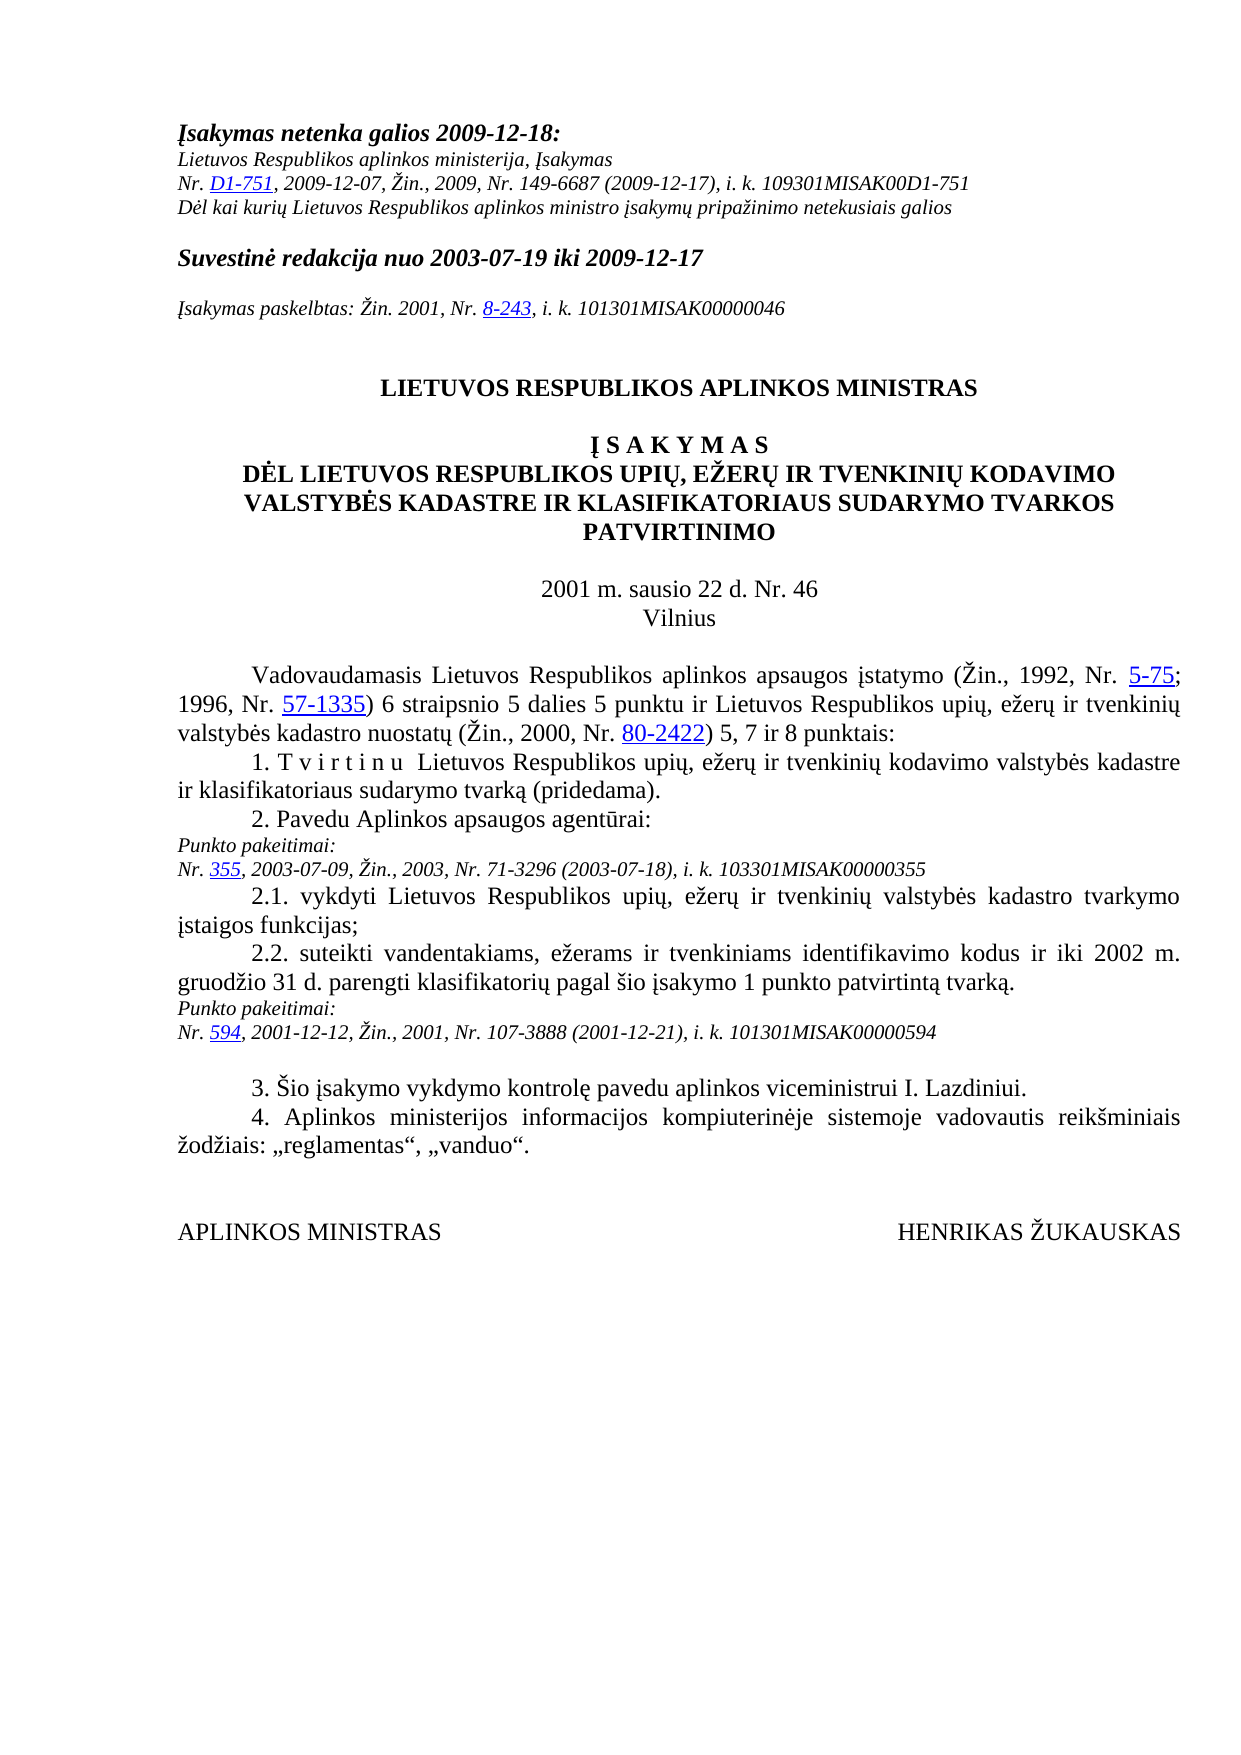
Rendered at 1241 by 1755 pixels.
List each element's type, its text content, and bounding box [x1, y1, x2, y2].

text Punkto pakeitimai: [177, 996, 1181, 1020]
text 2. Pavedu Aplinkos apsaugos agentūrai: [177, 804, 1181, 833]
text Vilnius [177, 603, 1181, 632]
text 2.1. vykdyti Lietuvos Respublikos upių, ežerų ir tvenkinių valstybės kadastro tvarkymo įstaigos funkcijas; [177, 881, 1181, 938]
text LIETUVOS RESPUBLIKOS APLINKOS MINISTRAS [177, 373, 1181, 402]
text Įsakymas netenka galios 2009-12-18: [177, 118, 1181, 147]
text APLINKOS MINISTRAS HENRIKAS ŽUKAUSKAS [177, 1217, 1181, 1245]
text Nr. 355, 2003-07-09, Žin., 2003, Nr. 71-3296 (2003-07-18), i. k. 103301MISAK00000355 [177, 857, 1181, 881]
text 4. Aplinkos ministerijos informacijos kompiuterinėje sistemoje vadovautis reikšminiais žodžiais: „reglamentas“, „vanduo“. [177, 1102, 1181, 1159]
text Įsakymas paskelbtas: Žin. 2001, Nr. 8-243, i. k. 101301MISAK00000046 [177, 296, 1181, 320]
text Nr. D1-751, 2009-12-07, Žin., 2009, Nr. 149-6687 (2009-12-17), i. k. 109301MISAK00D1-751 [177, 171, 1181, 195]
text 1. Tvirtinu Lietuvos Respublikos upių, ežerų ir tvenkinių kodavimo valstybės kadastre ir klasifikatoriaus sudarymo tvarką (pridedama). [177, 747, 1181, 804]
text Suvestinė redakcija nuo 2003-07-19 iki 2009-12-17 [177, 243, 1181, 272]
text Lietuvos Respublikos aplinkos ministerija, Įsakymas [177, 147, 1181, 171]
text Nr. 594, 2001-12-12, Žin., 2001, Nr. 107-3888 (2001-12-21), i. k. 101301MISAK00000594 [177, 1020, 1181, 1044]
text Dėl kai kurių Lietuvos Respublikos aplinkos ministro įsakymų pripažinimo netekusiais galios [177, 195, 1181, 219]
text Punkto pakeitimai: [177, 833, 1181, 857]
text Į S A K Y M A S [177, 430, 1181, 459]
text 3. Šio įsakymo vykdymo kontrolę pavedu aplinkos viceministrui I. Lazdiniui. [177, 1073, 1181, 1102]
text 2001 m. sausio 22 d. Nr. 46 [177, 574, 1181, 603]
text DĖL LIETUVOS RESPUBLIKOS UPIŲ, EŽERŲ IR TVENKINIŲ KODAVIMO VALSTYBĖS KADASTRE IR KLASIFIKATORIAUS SUDARYMO TVARKOS PATVIRTINIMO [177, 459, 1181, 545]
text Vadovaudamasis Lietuvos Respublikos aplinkos apsaugos įstatymo (Žin., 1992, Nr. 5-75; 1996, Nr. 57-1335) 6 straipsnio 5 dalies 5 punktu ir Lietuvos Respublikos upių, ežerų ir tvenkinių valstybės kadastro nuostatų (Žin., 2000, Nr. 80-2422) 5, 7 ir 8 punktais: [177, 660, 1181, 747]
text 2.2. suteikti vandentakiams, ežerams ir tvenkiniams identifikavimo kodus ir iki 2002 m. gruodžio 31 d. parengti klasifikatorių pagal šio įsakymo 1 punkto patvirtintą tvarką. [177, 938, 1181, 996]
